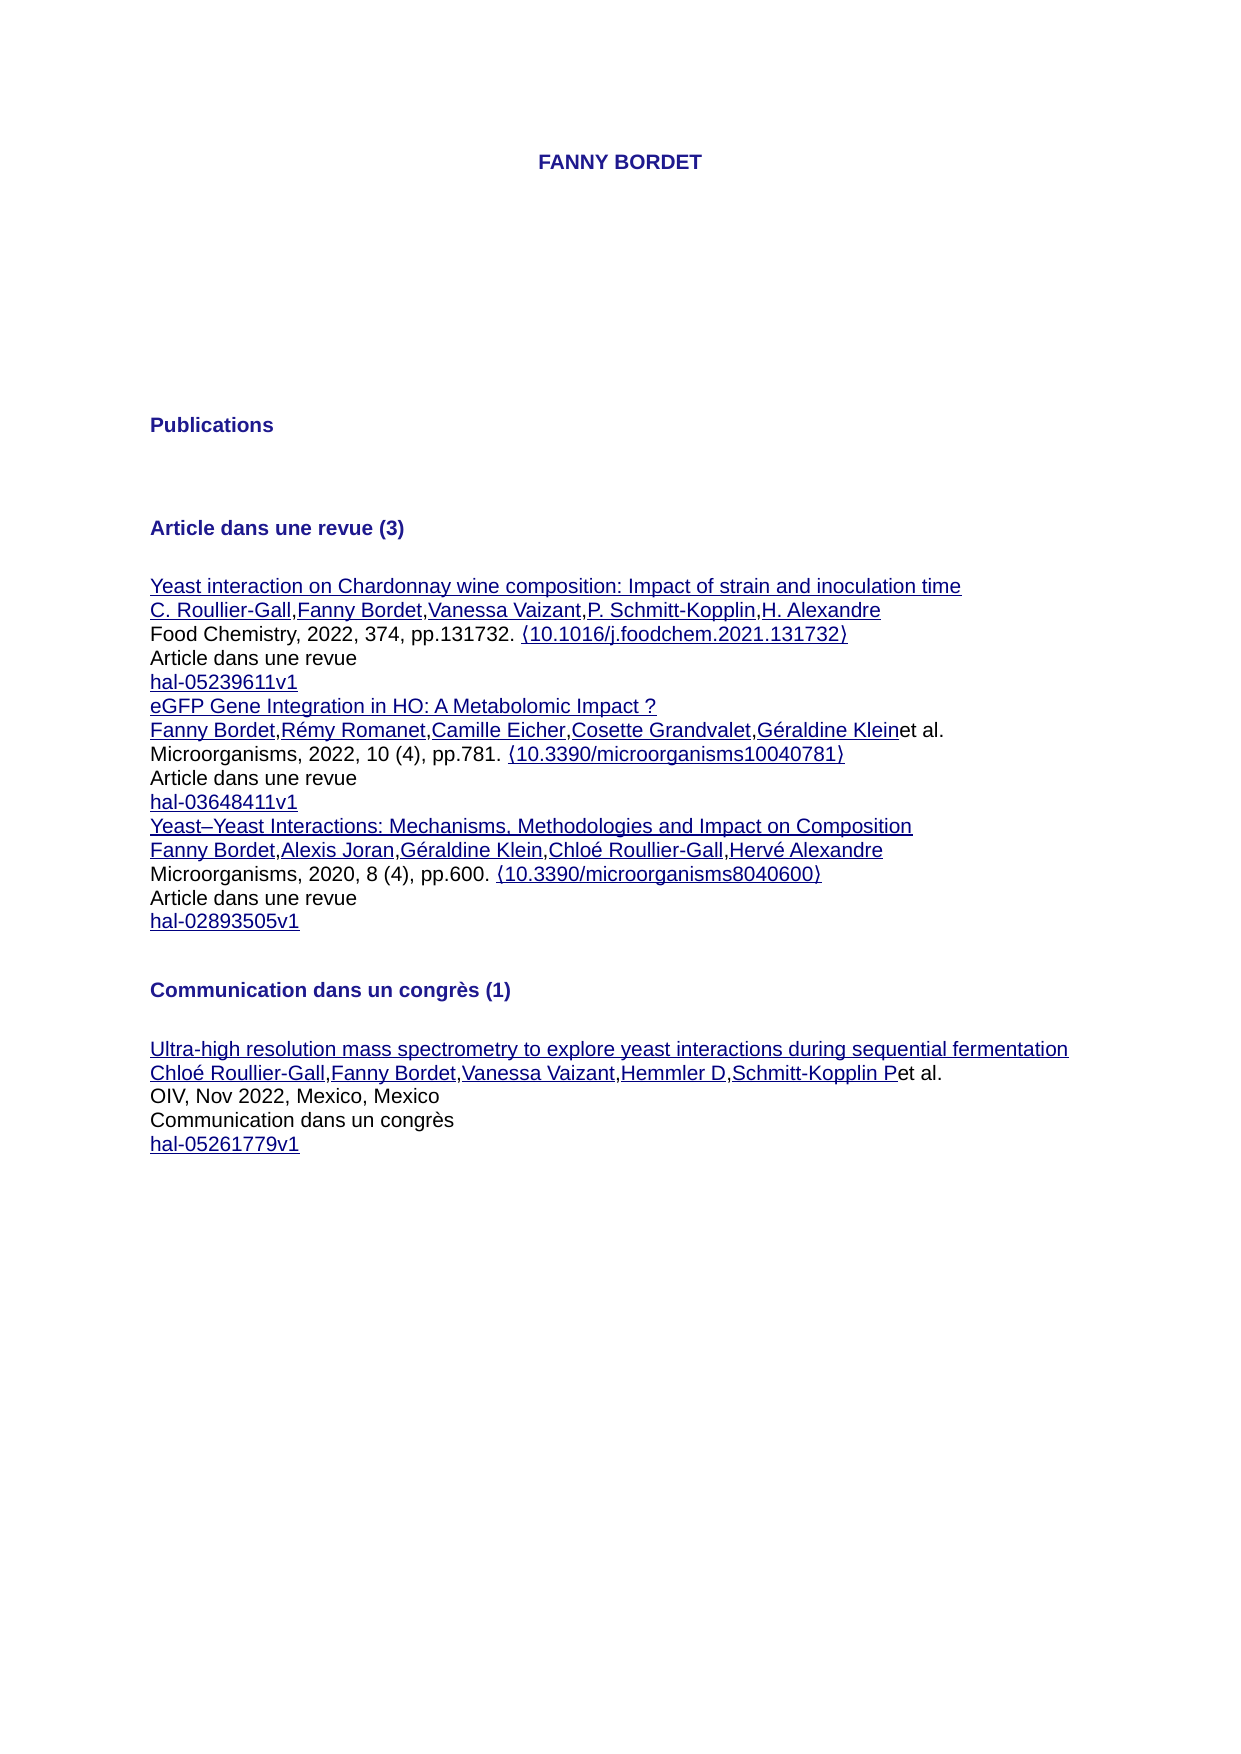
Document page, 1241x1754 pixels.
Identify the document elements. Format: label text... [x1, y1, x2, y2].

table_cell Yeast–Yeast Interactions: Mechanisms, Methodologies and Impact on Composition Fanny Bordet,Alexis Joran,Géraldine Klein,Chloé Roullier-Gall,Hervé Alexandre Microorganisms, 2020, 8 (4), pp.600. ⟨10.3390/microorganisms8040600⟩ Article dans une revue hal-02893505v1 [150, 814, 1090, 933]
subtitle FANNY BORDET [150, 150, 1090, 174]
subtitle Communication dans un congrès (1) [150, 978, 1090, 1002]
table_cell eGFP Gene Integration in HO: A Metabolomic Impact ? Fanny Bordet,Rémy Romanet,Camille Eicher,Cosette Grandvalet,Géraldine Kleinet al. Microorganisms, 2022, 10 (4), pp.781. ⟨10.3390/microorganisms10040781⟩ Article dans une revue hal-03648411v1 [150, 694, 1090, 813]
subtitle Article dans une revue (3) [150, 516, 1090, 539]
subtitle Publications [150, 412, 1090, 436]
table_header Ultra-high resolution mass spectrometry to explore yeast interactions during sequential fermentation Chloé Roullier-Gall,Fanny Bordet,Vanessa Vaizant,Hemmler D,Schmitt-Kopplin Pet al. OIV, Nov 2022, Mexico, Mexico Communication dans un congrès hal-05261779v1 [150, 1036, 1090, 1156]
table_header Yeast interaction on Chardonnay wine composition: Impact of strain and inoculation time C. Roullier-Gall,Fanny Bordet,Vanessa Vaizant,P. Schmitt-Kopplin,H. Alexandre Food Chemistry, 2022, 374, pp.131732. ⟨10.1016/j.foodchem.2021.131732⟩ Article dans une revue hal-05239611v1 [150, 574, 1090, 694]
